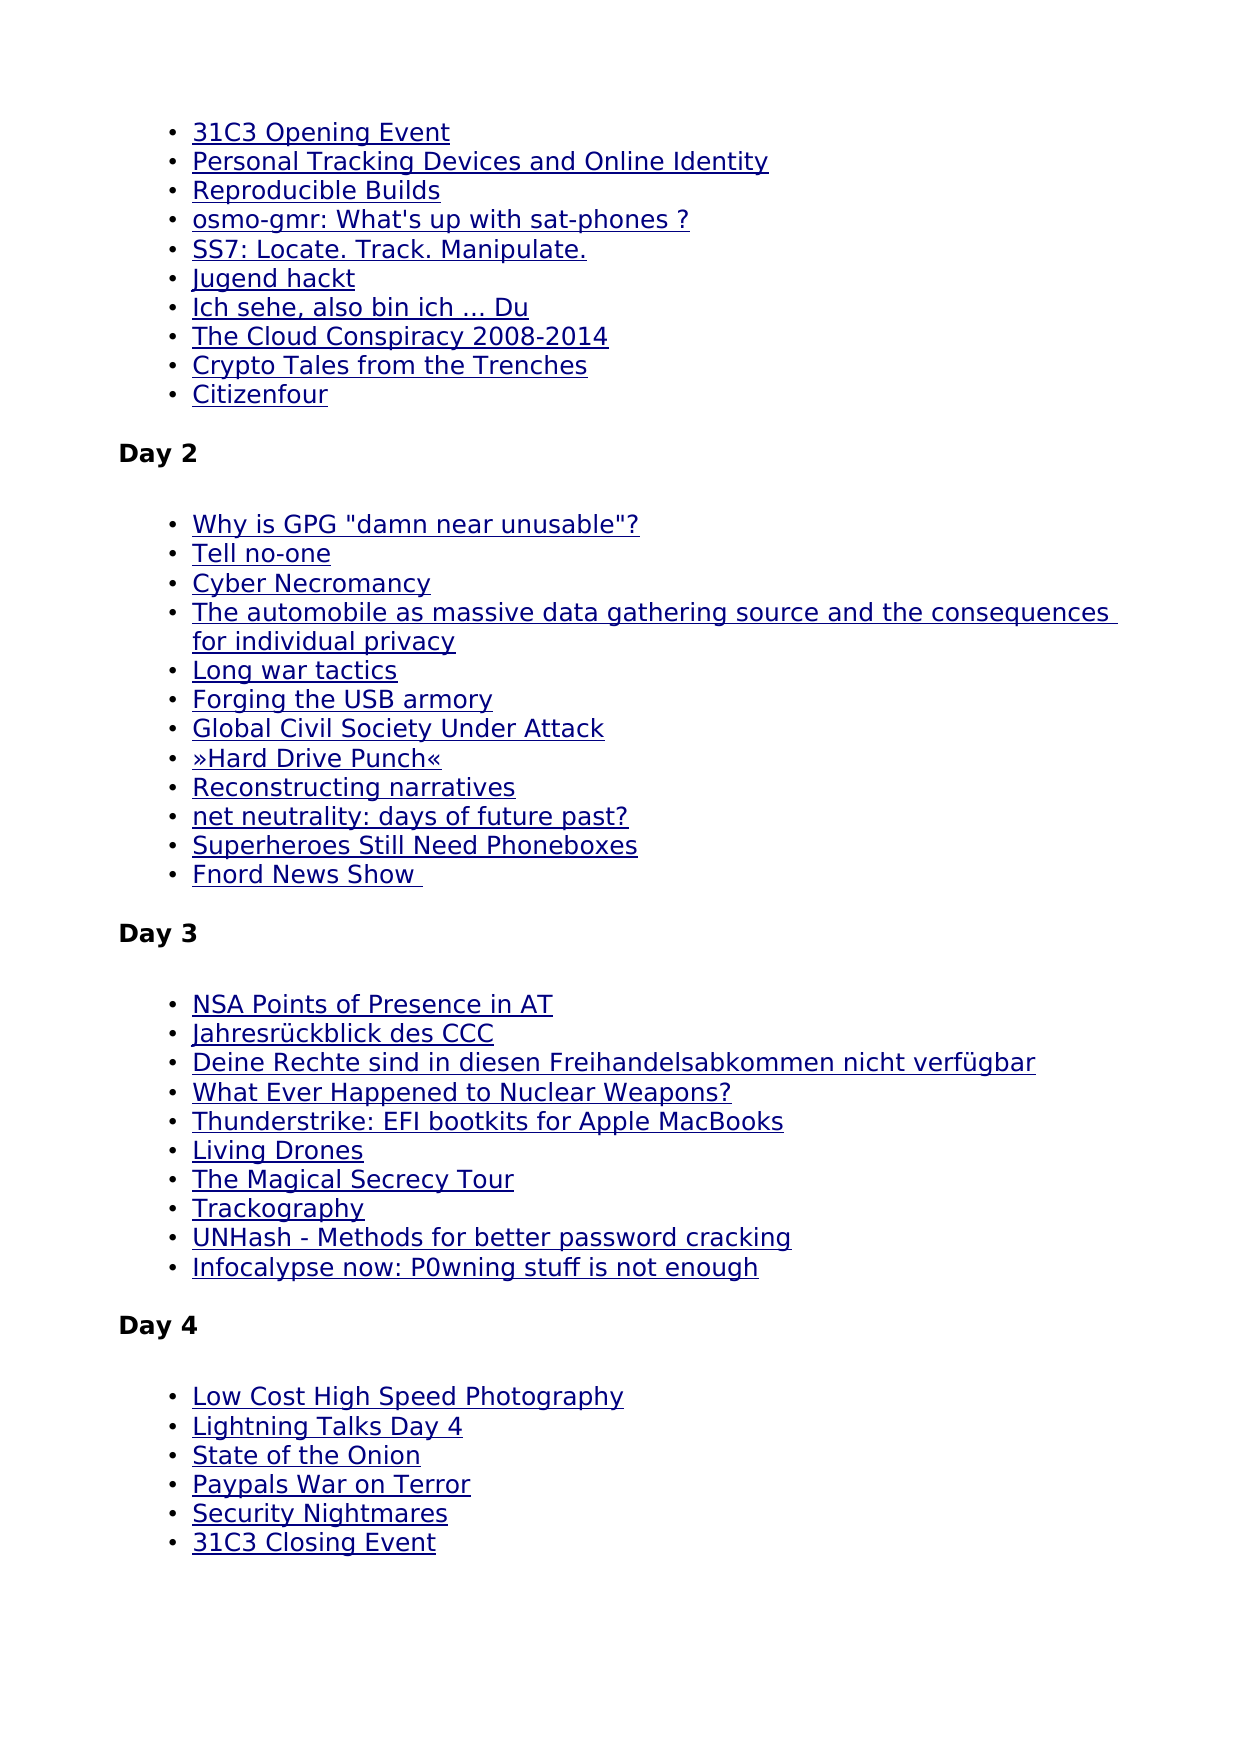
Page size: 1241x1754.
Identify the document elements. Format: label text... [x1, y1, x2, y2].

list Global Civil Society Under Attack [177, 714, 1122, 744]
list Cyber Necromancy [177, 569, 1122, 598]
list Tell no-one [177, 539, 1122, 569]
list SS7: Locate. Track. Manipulate. [177, 235, 1122, 264]
list Lightning Talks Day 4 [177, 1412, 1122, 1441]
text Day 2 [118, 439, 1122, 468]
list Deine Rechte sind in diesen Freihandelsabkommen nicht verfügbar [177, 1048, 1122, 1078]
list Jahresrückblick des CCC [177, 1019, 1122, 1048]
list Living Drones [177, 1136, 1122, 1165]
list Jugend hackt [177, 264, 1122, 293]
list Paypals War on Terror [177, 1470, 1122, 1499]
list Long war tactics [177, 656, 1122, 685]
list The Magical Secrecy Tour [177, 1165, 1122, 1194]
list Crypto Tales from the Trenches [177, 351, 1122, 381]
list net neutrality: days of future past? [177, 802, 1122, 831]
text Day 3 [118, 919, 1122, 948]
list Infocalypse now: P0wning stuff is not enough [177, 1253, 1122, 1282]
list Thunderstrike: EFI bootkits for Apple MacBooks [177, 1107, 1122, 1136]
list Superheroes Still Need Phoneboxes [177, 831, 1122, 860]
list The Cloud Conspiracy 2008-2014 [177, 322, 1122, 351]
list NSA Points of Presence in AT [177, 990, 1122, 1019]
list What Ever Happened to Nuclear Weapons? [177, 1078, 1122, 1107]
list Fnord News Show [177, 860, 1122, 889]
list Trackography [177, 1194, 1122, 1223]
list »Hard Drive Punch« [177, 744, 1122, 773]
list osmo-gmr: What's up with sat-phones ? [177, 206, 1122, 235]
list Forging the USB armory [177, 685, 1122, 714]
list Why is GPG "damn near unusable"? [177, 510, 1122, 539]
list 31C3 Opening Event [177, 118, 1122, 147]
list Security Nightmares [177, 1499, 1122, 1528]
list Low Cost High Speed Photography [177, 1382, 1122, 1412]
text Day 4 [118, 1311, 1122, 1341]
list Citizenfour [177, 381, 1122, 410]
list Ich sehe, also bin ich ... Du [177, 293, 1122, 322]
list 31C3 Closing Event [177, 1528, 1122, 1557]
list Personal Tracking Devices and Online Identity [177, 147, 1122, 176]
list Reconstructing narratives [177, 773, 1122, 802]
list State of the Onion [177, 1441, 1122, 1470]
list The automobile as massive data gathering source and the consequences for individual privacy [177, 598, 1122, 656]
list UNHash - Methods for better password cracking [177, 1223, 1122, 1253]
list Reproducible Builds [177, 176, 1122, 206]
